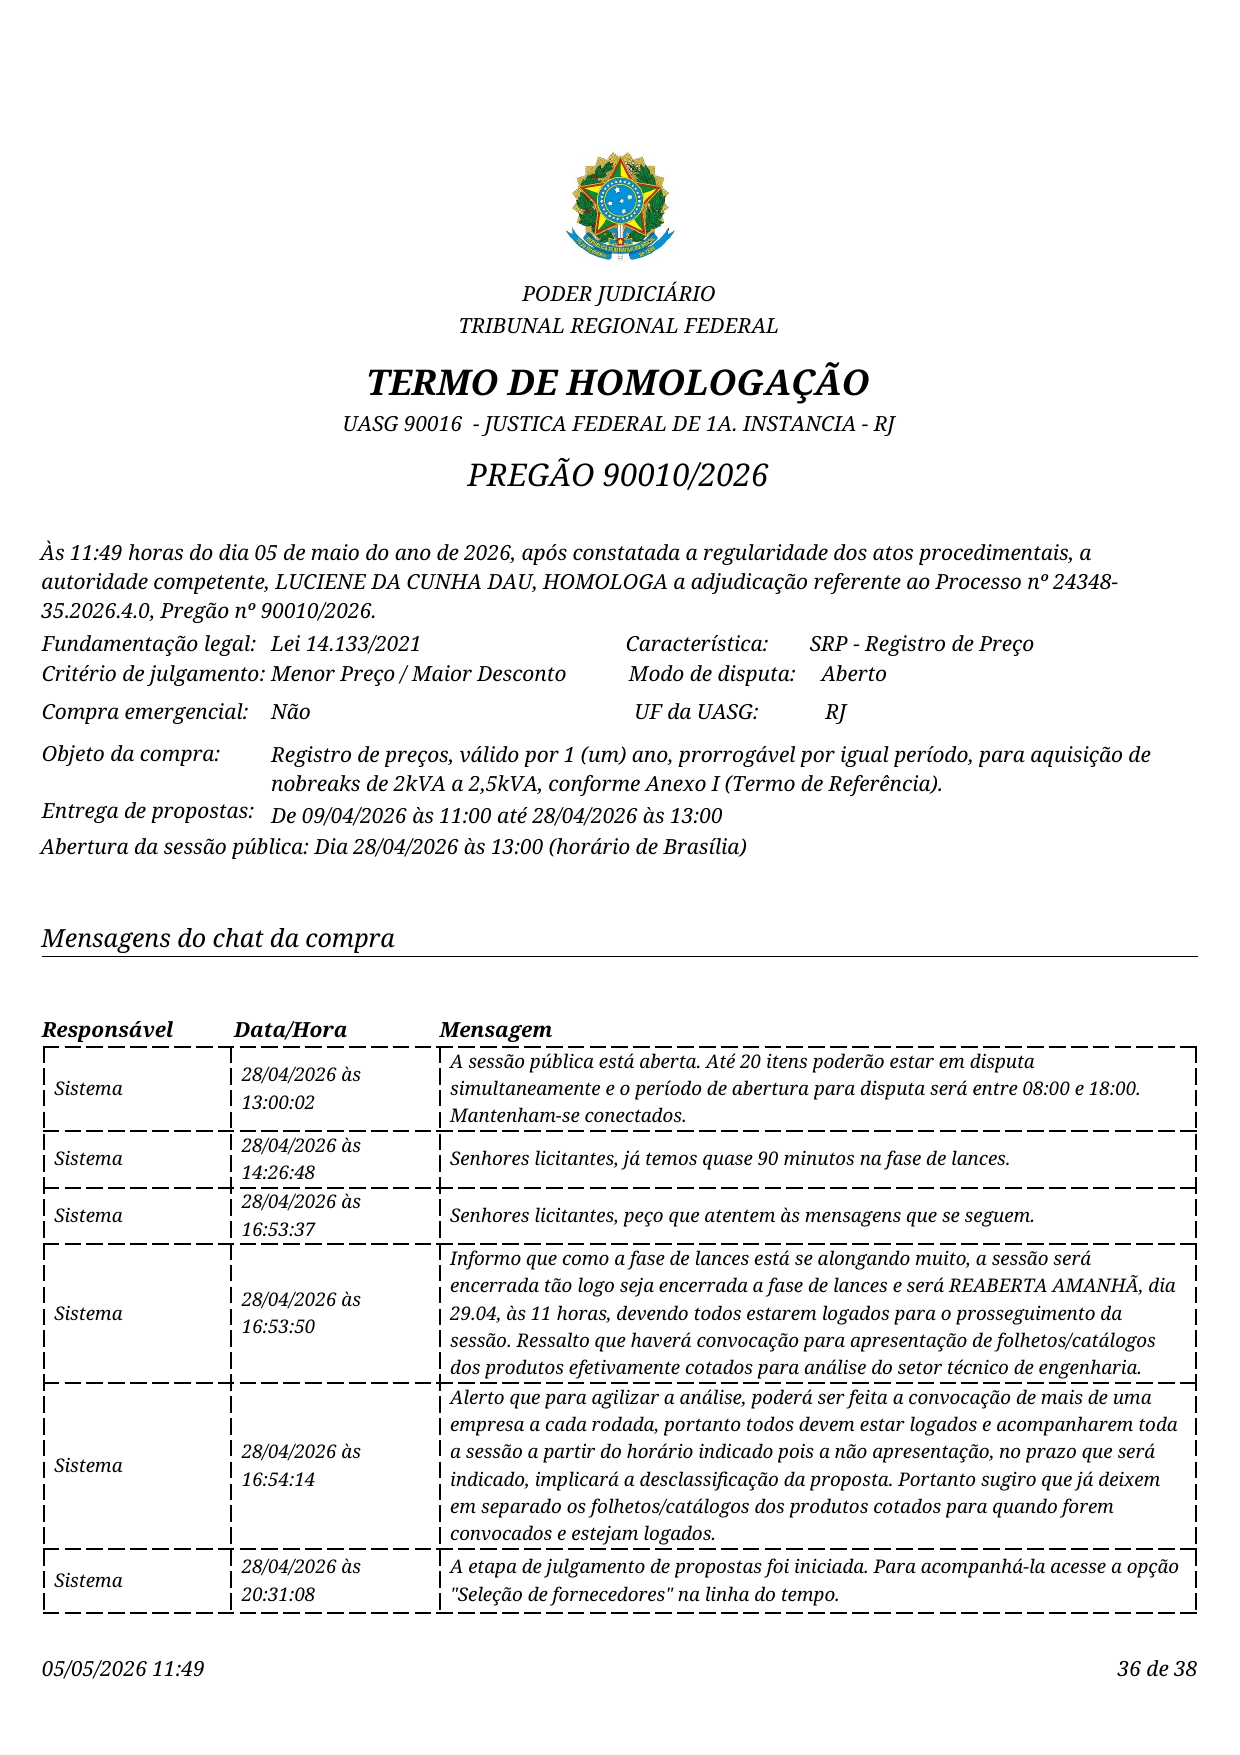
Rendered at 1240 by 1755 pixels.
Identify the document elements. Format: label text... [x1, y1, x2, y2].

table_cell Informo que como a fase de lances está se alongando muito, a sessão será encerrada tão logo seja encerrada a fase de lances e será REABERTA AMANHÃ, dia 29.04, às 11 horas, devendo todos estarem logados para o prosseguimento da sessão. Ressalto que haverá convocação para apresentação de folhetos/catálogos dos produtos efetivamente cotados para análise do setor técnico de engenharia. [440, 1243, 1196, 1382]
table_header A sessão pública está aberta. Até 20 itens poderão estar em disputa simultaneamente e o período de abertura para disputa será entre 08:00 e 18:00. Mantenham-se conectados. [440, 1046, 1196, 1130]
table_cell 28/04/2026 às 14:26:48 [231, 1130, 439, 1187]
table_cell Critério de julgamento: [42, 660, 271, 697]
text Responsável Data/Hora Mensagem [42, 1015, 1199, 1044]
table_cell Sistema [44, 1130, 231, 1187]
table_cell Menor Preço / Maior Desconto Modo de disputa: Aberto [271, 660, 1188, 697]
subtitle PREGÃO 90010/2026 [42, 453, 1198, 495]
table_cell Sistema [44, 1382, 231, 1548]
table_cell 28/04/2026 às 16:53:50 [231, 1243, 439, 1382]
table_cell Sistema [44, 1243, 231, 1382]
table_cell 28/04/2026 às 16:54:14 [231, 1382, 439, 1548]
text PODER JUDICIÁRIO [42, 279, 1198, 308]
table_header Sistema [44, 1046, 231, 1130]
text TRIBUNAL REGIONAL FEDERAL [42, 312, 1198, 340]
table_cell Sistema [44, 1187, 231, 1243]
table_cell Senhores licitantes, já temos quase 90 minutos na fase de lances. [440, 1130, 1196, 1187]
table_cell A etapa de julgamento de propostas foi iniciada. Para acompanhá-la acesse a opção "Seleção de fornecedores" na linha do tempo. [440, 1548, 1196, 1612]
table_cell Alerto que para agilizar a análise, poderá ser feita a convocação de mais de uma empresa a cada rodada, portanto todos devem estar logados e acompanharem toda a sessão a partir do horário indicado pois a não apresentação, no prazo que será indicado, implicará a desclassificação da proposta. Portanto sugiro que já deixem em separado os folhetos/catálogos dos produtos cotados para quando forem convocados e estejam logados. [440, 1382, 1196, 1548]
table_header Fundamentação legal: [42, 629, 271, 659]
table_cell Compra emergencial: Objeto da compra: Entrega de propostas: [42, 697, 271, 832]
subtitle TERMO DE HOMOLOGAÇÃO [42, 357, 1198, 406]
text Abertura da sessão pública: Dia 28/04/2026 às 13:00 (horário de Brasília) [40, 832, 1199, 860]
subtitle Mensagens do chat da compra [41, 920, 1199, 954]
table_cell Senhores licitantes, peço que atentem às mensagens que se seguem. [440, 1187, 1196, 1243]
table_header Lei 14.133/2021 Característica: SRP - Registro de Preço [271, 629, 1188, 659]
text Às 11:49 horas do dia 05 de maio do ano de 2026, após constatada a regularidade dos atos procedimentais, a autoridade competente, LUCIENE DA CUNHA DAU, HOMOLOGA a adjudicação referente ao Processo nº 24348-35.2026.4.0, Pregão nº 90010/2026. [40, 538, 1199, 625]
table_cell Sistema [44, 1548, 231, 1612]
text UASG 90016 - JUSTICA FEDERAL DE 1A. INSTANCIA - RJ [42, 409, 1198, 437]
table_cell 28/04/2026 às 16:53:37 [231, 1187, 439, 1243]
table_cell Não UF da UASG: RJ Registro de preços, válido por 1 (um) ano, prorrogável por igual período, para aquisição de nobreaks de 2kVA a 2,5kVA, conforme Anexo I (Termo de Referência). De 09/04/2026 às 11:00 até 28/04/2026 às 13:00 [271, 697, 1188, 832]
table_header 28/04/2026 às 13:00:02 [231, 1046, 439, 1130]
table_cell 28/04/2026 às 20:31:08 [231, 1548, 439, 1612]
